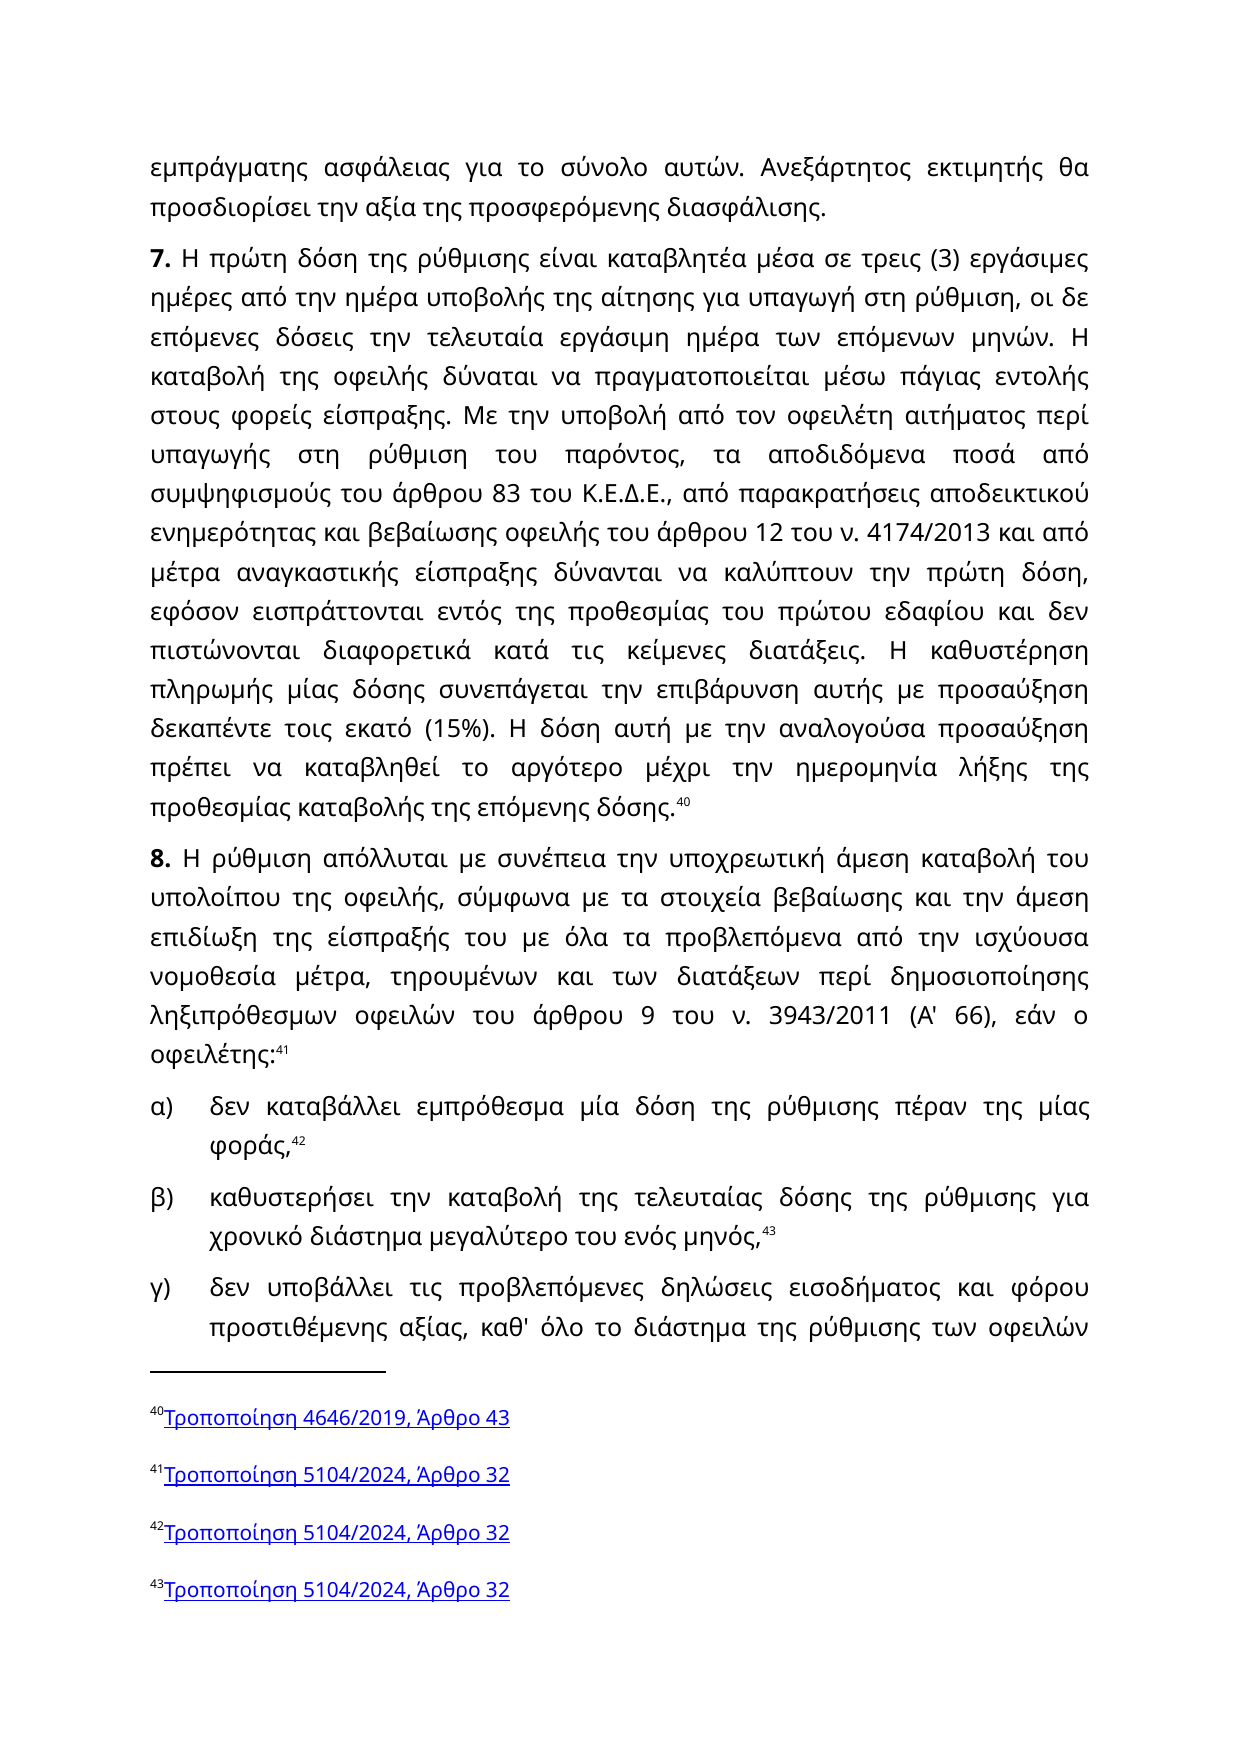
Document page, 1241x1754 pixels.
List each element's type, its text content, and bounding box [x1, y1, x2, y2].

text Τροποποίηση 5104/2024, Άρθρο 32 [150, 1576, 1090, 1604]
text Τροποποίηση 5104/2024, Άρθρο 32 [150, 1518, 1090, 1546]
text Τροποποίηση 5104/2024, Άρθρο 32 [150, 1460, 1090, 1489]
list γ) δεν υποβάλλει τις προβλεπόμενες δηλώσεις εισοδήματος και φόρου προστιθέμενης αξίας, καθ' όλο το διάστημα της ρύθμισης των οφειλών [150, 1270, 1090, 1343]
text 8. Η ρύθμιση απόλλυται με συνέπεια την υποχρεωτική άμεση καταβολή του υπολοίπου της οφειλής, σύμφωνα με τα στοιχεία βεβαίωσης και την άμεση επιδίωξη της είσπραξής του με όλα τα προβλεπόμενα από την ισχύουσα νομοθεσία μέτρα, τηρουμένων και των διατάξεων περί δημοσιοποίησης ληξιπρόθεσμων οφειλών του άρθρου 9 του ν. 3943/2011 (Α' 66), εάν ο οφειλέτης: [150, 841, 1090, 1071]
text εμπράγματης ασφάλειας για το σύνολο αυτών. Ανεξάρτητος εκτιμητής θα προσδιορίσει την αξία της προσφερόμενης διασφάλισης. [150, 150, 1090, 223]
text Τροποποίηση 4646/2019, Άρθρο 43 [150, 1403, 1090, 1431]
list α) δεν καταβάλλει εμπρόθεσμα μία δόση της ρύθμισης πέραν της μίας φοράς, [150, 1088, 1090, 1162]
text 7. Η πρώτη δόση της ρύθμισης είναι καταβλητέα μέσα σε τρεις (3) εργάσιμες ημέρες από την ημέρα υποβολής της αίτησης για υπαγωγή στη ρύθμιση, οι δε επόμενες δόσεις την τελευταία εργάσιμη ημέρα των επόμενων μηνών. Η καταβολή της οφειλής δύναται να πραγματοποιείται μέσω πάγιας εντολής στους φορείς είσπραξης. Με την υποβολή από τον οφειλέτη αιτήματος περί υπαγωγής στη ρύθμιση του παρόντος, τα αποδιδόμενα ποσά από συμψηφισμούς του άρθρου 83 του Κ.Ε.Δ.Ε., από παρακρατήσεις αποδεικτικού ενημερότητας και βεβαίωσης οφειλής του άρθρου 12 του ν. 4174/2013 και από μέτρα αναγκαστικής είσπραξης δύνανται να καλύπτουν την πρώτη δόση, εφόσον εισπράττονται εντός της προθεσμίας του πρώτου εδαφίου και δεν πιστώνονται διαφορετικά κατά τις κείμενες διατάξεις. Η καθυστέρηση πληρωμής μίας δόσης συνεπάγεται την επιβάρυνση αυτής με προσαύξηση δεκαπέντε τοις εκατό (15%). Η δόση αυτή με την αναλογούσα προσαύξηση πρέπει να καταβληθεί το αργότερο μέχρι την ημερομηνία λήξης της προθεσμίας καταβολής της επόμενης δόσης. [150, 241, 1090, 823]
list β) καθυστερήσει την καταβολή της τελευταίας δόσης της ρύθμισης για χρονικό διάστημα μεγαλύτερο του ενός μηνός, [150, 1179, 1090, 1252]
